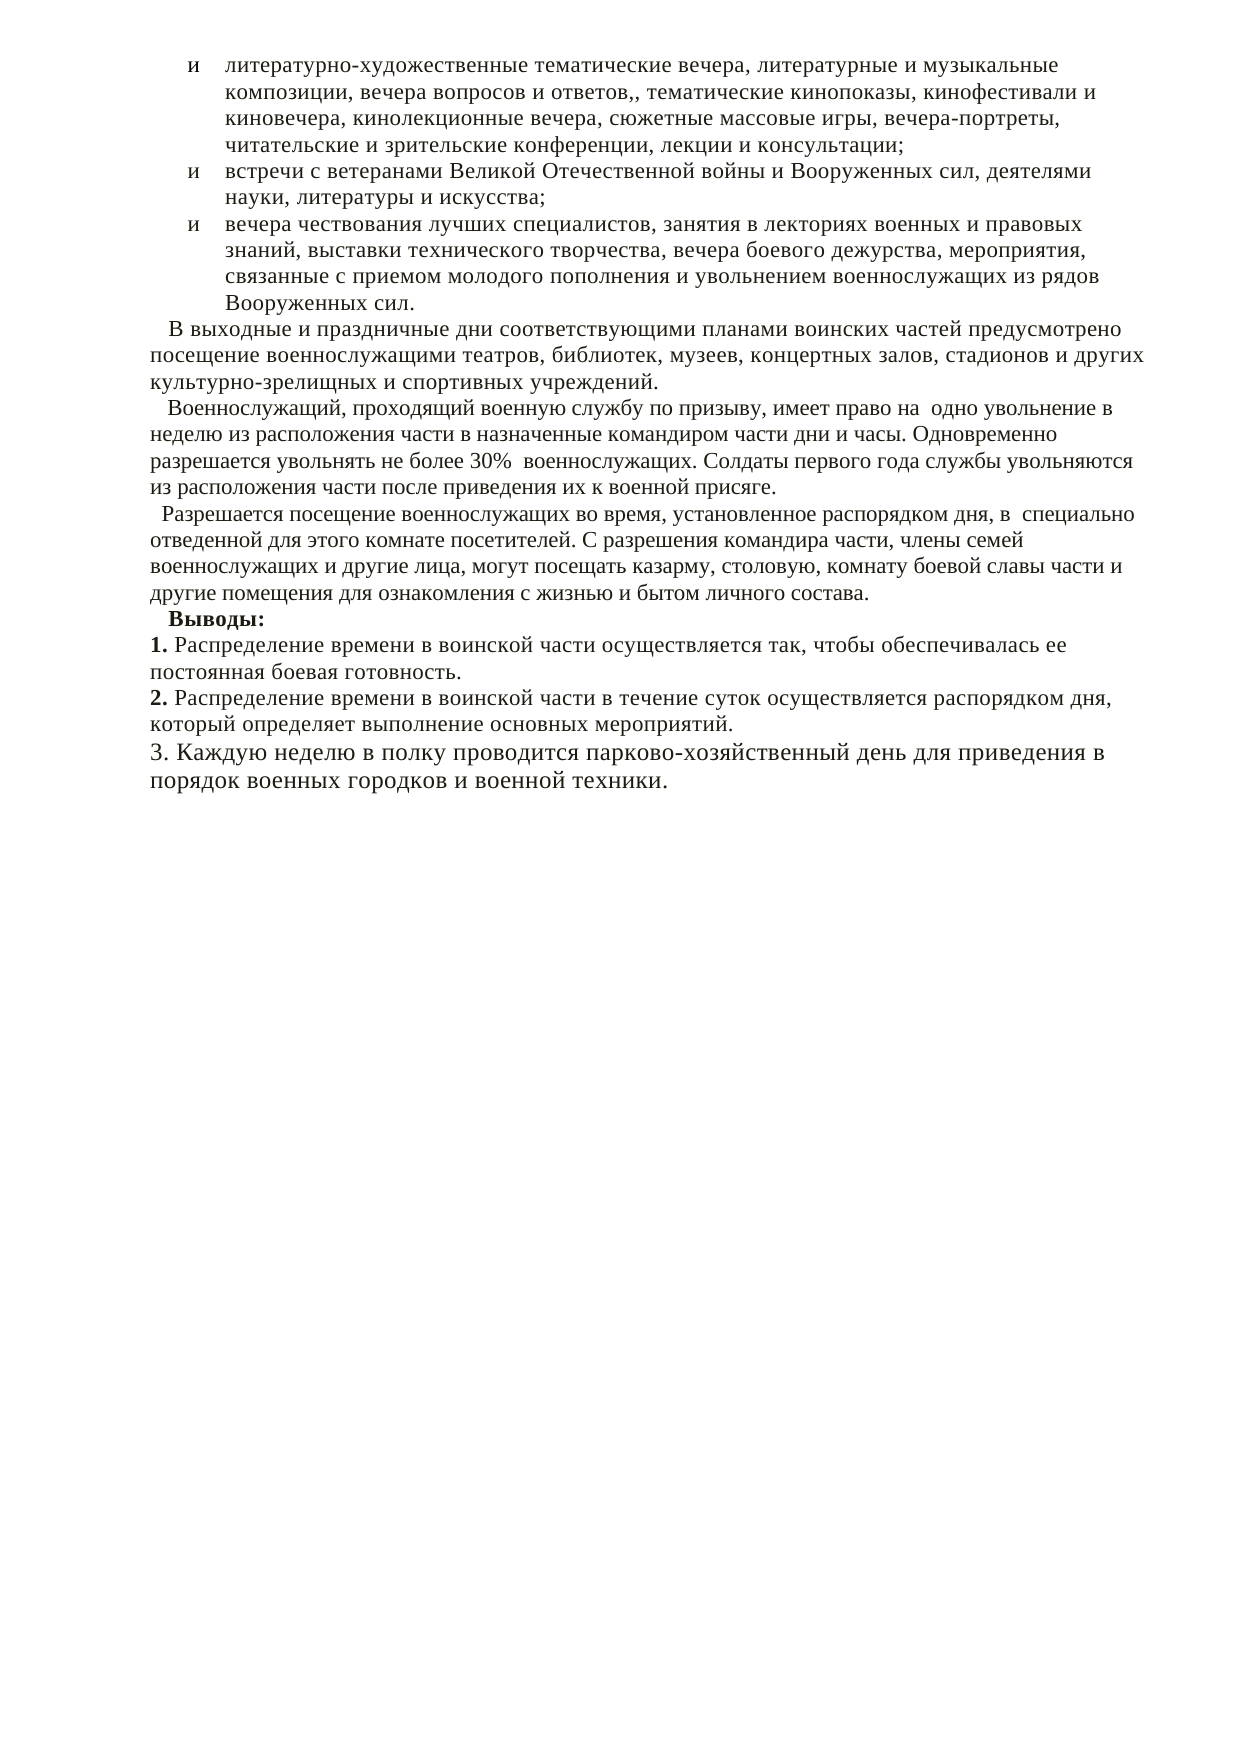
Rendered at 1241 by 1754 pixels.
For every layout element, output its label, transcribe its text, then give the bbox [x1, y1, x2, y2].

text 2. Распределение времени в воинской части в течение суток осуществляется распорядком дня, который определяет выполнение основных мероприятий. [150, 684, 1150, 737]
text В выходные и праздничные дни соответствующими планами воинских частей предусмотрено посещение военнослужащими театров, библиотек, музеев, концертных залов, стадионов и других культурно-зрелищных и спортивных учреждений. [150, 315, 1150, 394]
list вечера чествования лучших специалистов, занятия в лекториях военных и правовых знаний, выставки технического творчества, вечера боевого дежурства, мероприятия, связанные с приемом молодого пополнения и увольнением военнослужащих из рядов Вооруженных сил. [187, 210, 1150, 315]
text 1. Распределение времени в воинской части осуществляется так, чтобы обеспечивалась ее постоянная боевая готовность. [150, 631, 1150, 684]
text 3. Каждую неделю в полку проводится парково-хозяйственный день для приведения в порядок военных городков и военной техники. [150, 737, 1137, 794]
text Разрешается посещение военнослужащих во время, установленное распорядком дня, в специально отведенной для этого комнате посетителей. С разрешения командира части, члены семей военнослужащих и другие лица, могут посещать казарму, столовую, комнату боевой славы части и другие помещения для ознакомления с жизнью и бытом личного состава. [150, 499, 1150, 605]
list литературно-художественные тематические вечера, литературные и музыкальные композиции, вечера вопросов и ответов,, тематические кинопоказы, кинофестивали и киновечера, кинолекционные вечера, сюжетные массовые игры, вечера-портреты, читательские и зрительские конференции, лекции и консультации; [187, 52, 1150, 157]
list встречи с ветеранами Великой Отечественной войны и Вооруженных сил, деятелями науки, литературы и искусства; [187, 157, 1150, 210]
text Выводы: [150, 605, 1150, 631]
text Военнослужащий, проходящий военную службу по призыву, имеет право на одно увольнение в неделю из расположения части в назначенные командиром части дни и часы. Одновременно разрешается увольнять не более 30% военнослужащих. Солдаты первого года службы увольняются из расположения части после приведения их к военной присяге. [150, 394, 1150, 499]
